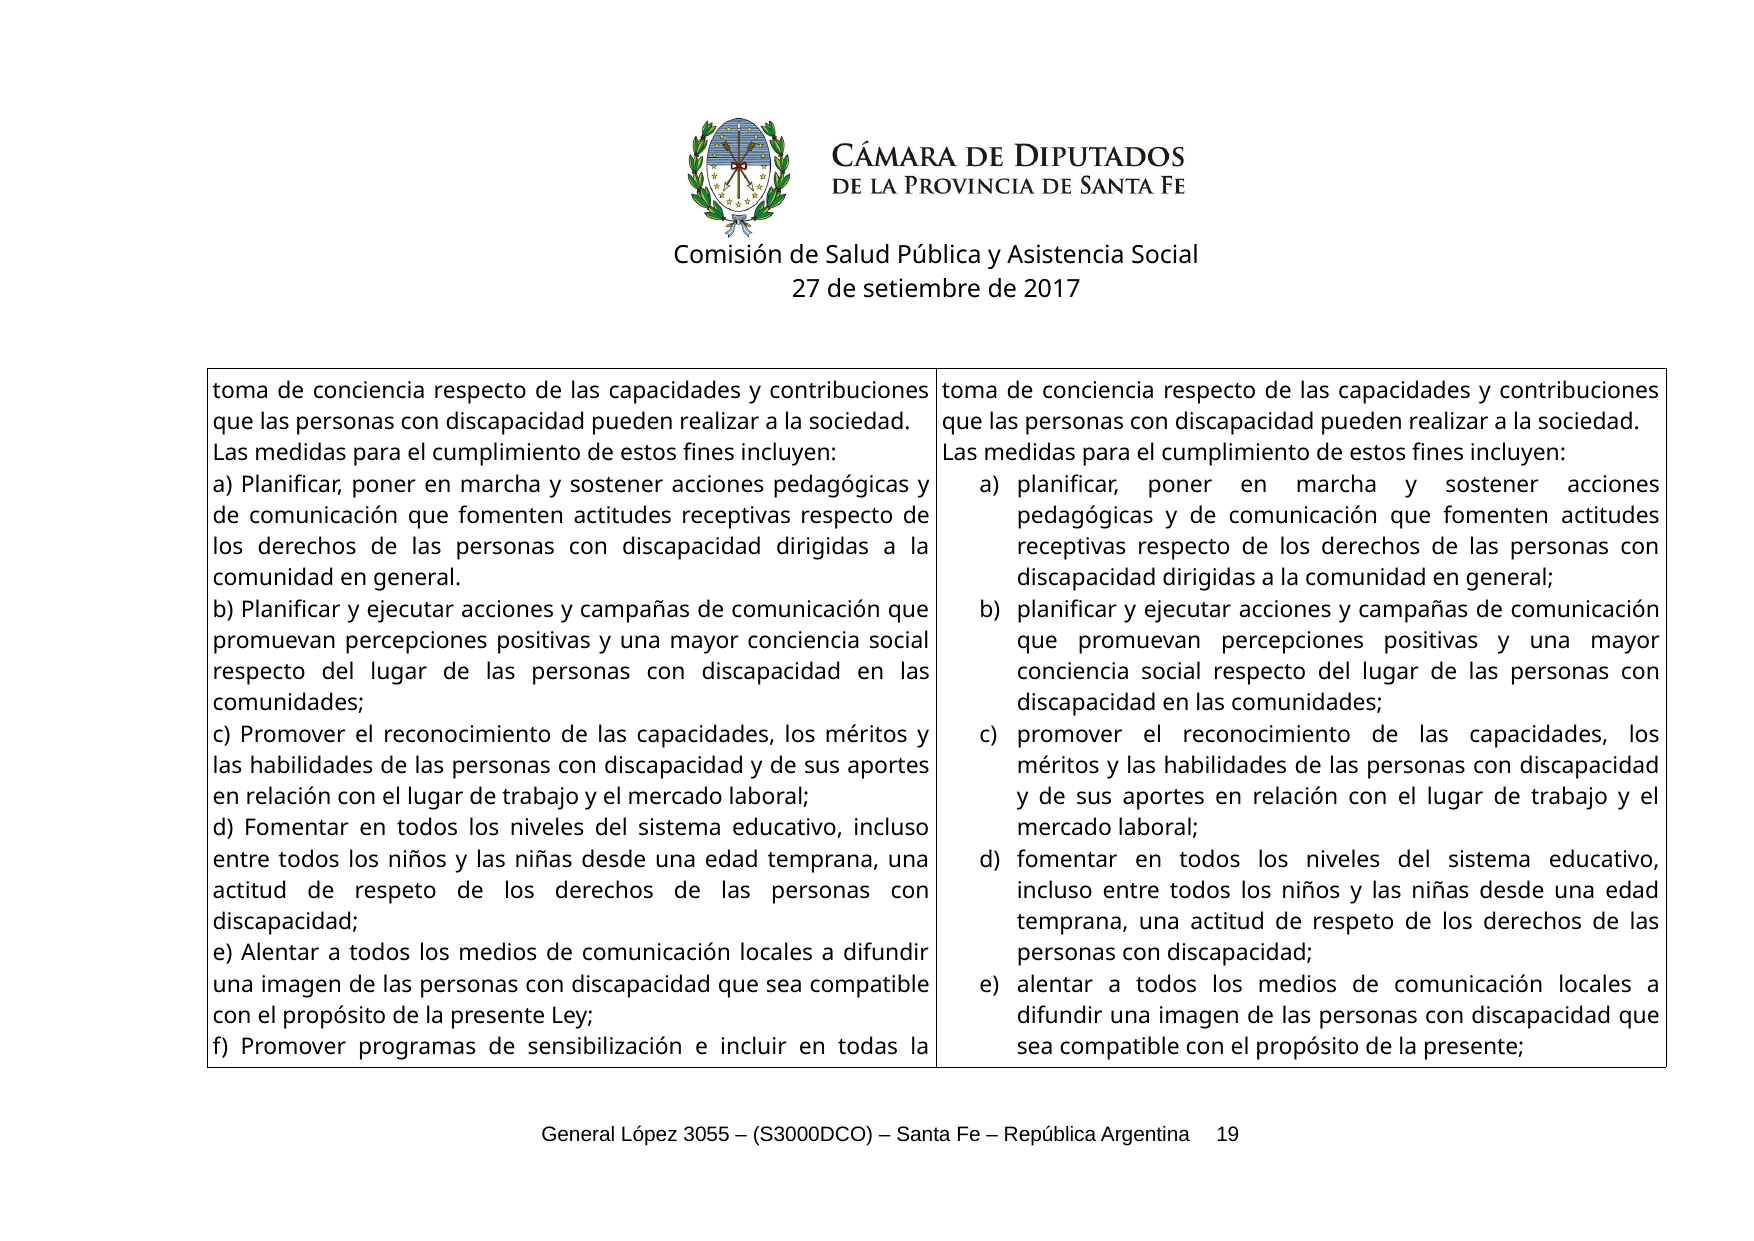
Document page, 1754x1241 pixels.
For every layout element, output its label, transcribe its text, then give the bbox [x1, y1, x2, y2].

table_cell Toma de conciencia. El Estado provincial se compromete a adoptar medidas inmediatas, efectivas y pertinentes para generar cada vez más conciencia social respecto a la necesidad y obligatoriedad de respetar los derechos, libertades y la dignidad de las personas con discapacidad, luchar contra los estereotipos, los prejuicios y las prácticas nocivas respecto ellas, incluidos los que se basan en el género o la edad, en todos los ámbitos de la vida y fundamentalmente promover la toma de conciencia respecto de las capacidades y contribuciones que las personas con discapacidad pueden realizar a la sociedad. Las medidas para el cumplimiento de estos fines incluyen: planificar, poner en marcha y sostener acciones pedagógicas y de comunicación que fomenten actitudes receptivas respecto de los derechos de las personas con discapacidad dirigidas a la comunidad en general; planificar y ejecutar acciones y campañas de comunicación que promuevan percepciones positivas y una mayor conciencia social respecto del lugar de las personas con discapacidad en las comunidades; promover el reconocimiento de las capacidades, los méritos y las habilidades de las personas con discapacidad y de sus aportes en relación con el lugar de trabajo y el mercado laboral; fomentar en todos los niveles del sistema educativo, incluso entre todos los niños y las niñas desde una edad temprana, una actitud de respeto de los derechos de las personas con discapacidad; alentar a todos los medios de comunicación locales a difundir una imagen de las personas con discapacidad que sea compatible con el propósito de la presente; promover programas de sensibilización e incluir en todas la oferta educativa que se desarrolle en su ámbito contenidos transversales que tengan en cuenta a las personas con discapacidad, sus derechos y sus especiales necesidades; y, difundir por todos los medios posibles los planes, programas y beneficios dirigidos a personas con discapacidad como así también los mecanismos de acceso para obtenerlos. [937, 369, 1666, 1067]
picture [687, 118, 1185, 242]
table_cell toma de conciencia respecto de las capacidades y contribuciones que las personas con discapacidad pueden realizar a la sociedad. Las medidas para el cumplimiento de estos fines incluyen: a) Planificar, poner en marcha y sostener acciones pedagógicas y de comunicación que fomenten actitudes receptivas respecto de los derechos de las personas con discapacidad dirigidas a la comunidad en general. b) Planificar y ejecutar acciones y campañas de comunicación que promuevan percepciones positivas y una mayor conciencia social respecto del lugar de las personas con discapacidad en las comunidades; c) Promover el reconocimiento de las capacidades, los méritos y las habilidades de las personas con discapacidad y de sus aportes en relación con el lugar de trabajo y el mercado laboral; d) Fomentar en todos los niveles del sistema educativo, incluso entre todos los niños y las niñas desde una edad temprana, una actitud de respeto de los derechos de las personas con discapacidad; e) Alentar a todos los medios de comunicación locales a difundir una imagen de las personas con discapacidad que sea compatible con el propósito de la presente Ley; f) Promover programas de sensibilización e incluir en todas la [208, 369, 936, 1067]
